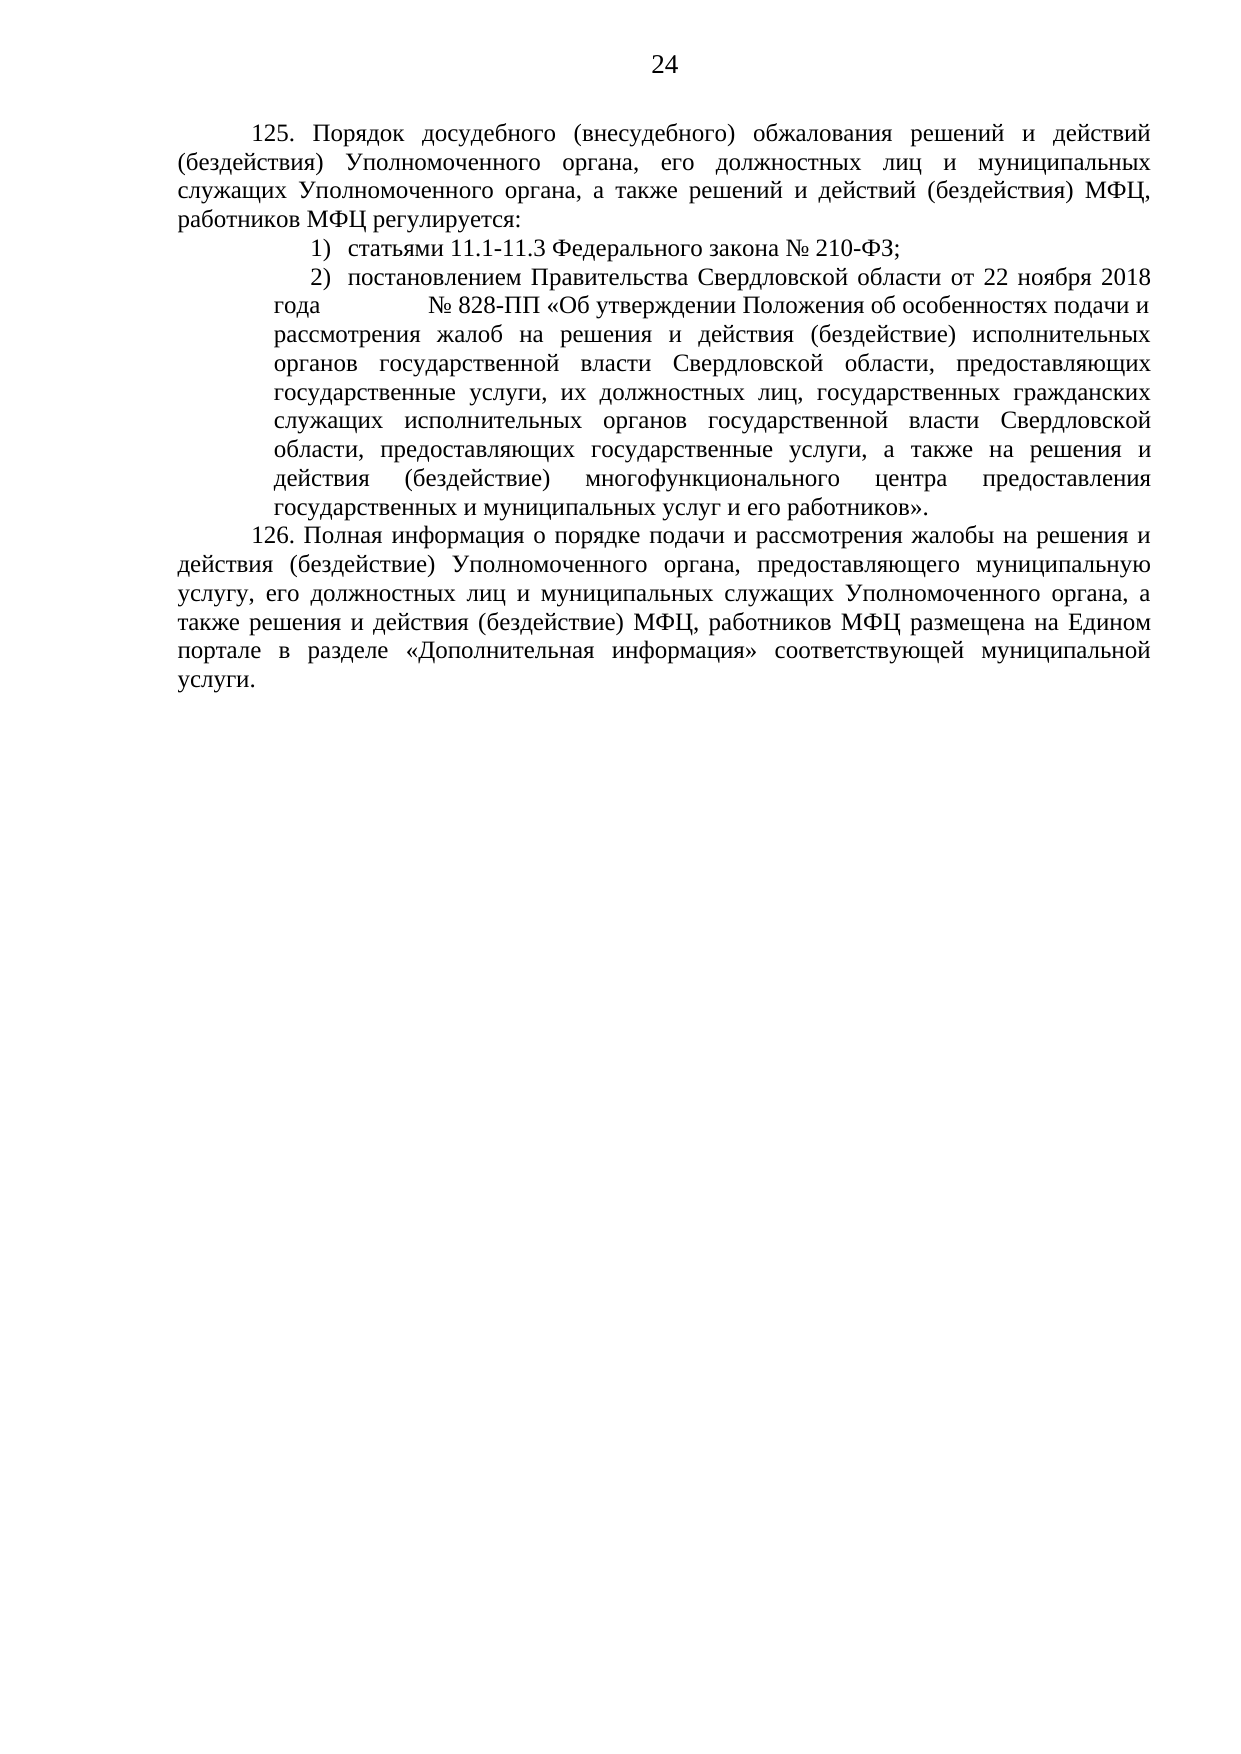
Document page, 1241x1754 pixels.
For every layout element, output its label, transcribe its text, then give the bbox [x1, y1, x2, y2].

list статьями 11.1-11.3 Федерального закона № 210-ФЗ; [236, 233, 1152, 262]
list постановлением Правительства Свердловской области от 22 ноября 2018 года № 828-ПП «Об утверждении Положения об особенностях подачи и рассмотрения жалоб на решения и действия (бездействие) исполнительных органов государственной власти Свердловской области, предоставляющих государственные услуги, их должностных лиц, государственных гражданских служащих исполнительных органов государственной власти Свердловской области, предоставляющих государственные услуги, а также на решения и действия (бездействие) многофункционального центра предоставления государственных и муниципальных услуг и его работников». [236, 262, 1152, 521]
text 126. Полная информация о порядке подачи и рассмотрения жалобы на решения и действия (бездействие) Уполномоченного органа, предоставляющего муниципальную услугу, его должностных лиц и муниципальных служащих Уполномоченного органа, а также решения и действия (бездействие) МФЦ, работников МФЦ размещена на Едином портале в разделе «Дополнительная информация» соответствующей муниципальной услуги. [177, 521, 1152, 693]
text 125. Порядок досудебного (внесудебного) обжалования решений и действий (бездействия) Уполномоченного органа, его должностных лиц и муниципальных служащих Уполномоченного органа, а также решений и действий (бездействия) МФЦ, работников МФЦ регулируется: [177, 118, 1152, 233]
